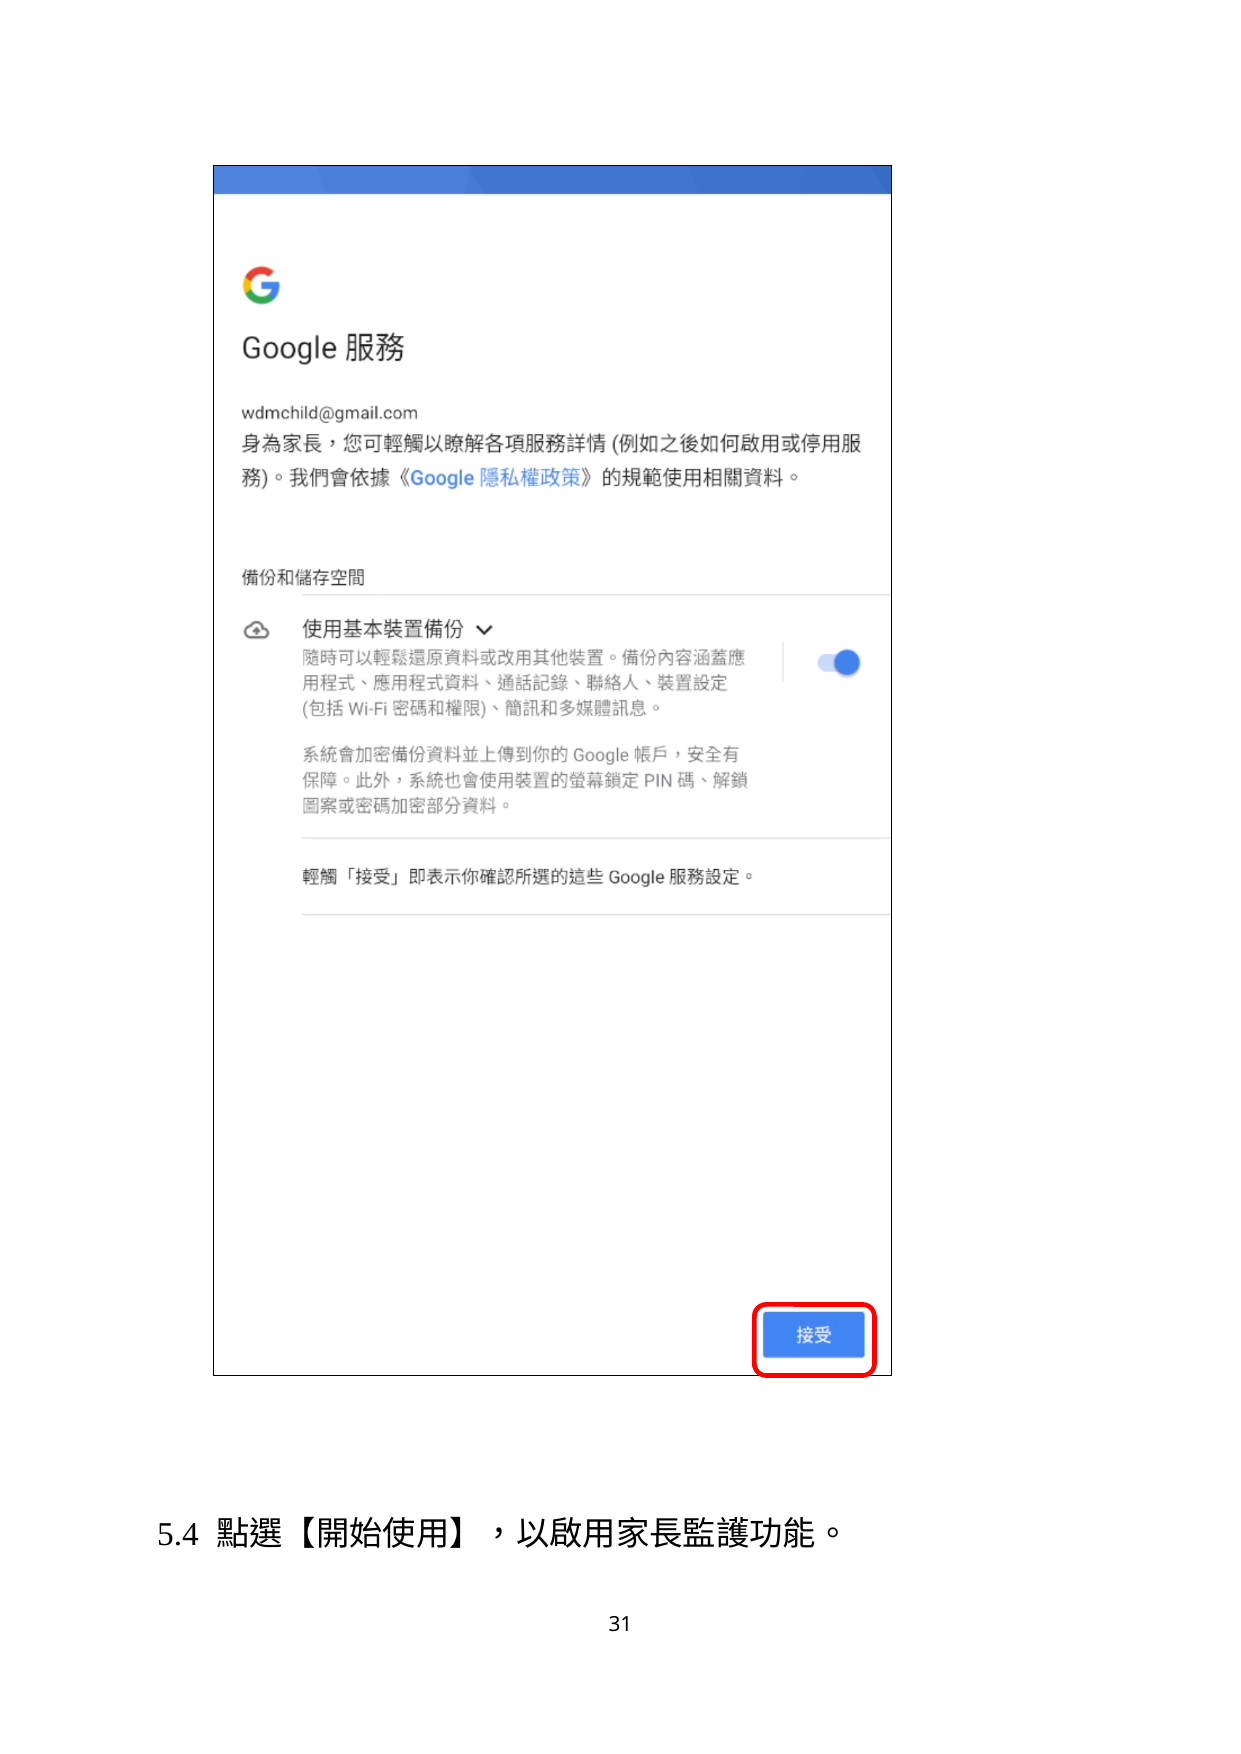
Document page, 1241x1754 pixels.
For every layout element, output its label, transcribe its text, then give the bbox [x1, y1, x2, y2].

list 點選【開始使用】，以啟用家長監護功能。 [157, 1493, 1128, 1568]
picture [757, 1307, 872, 1373]
picture [214, 166, 891, 1375]
